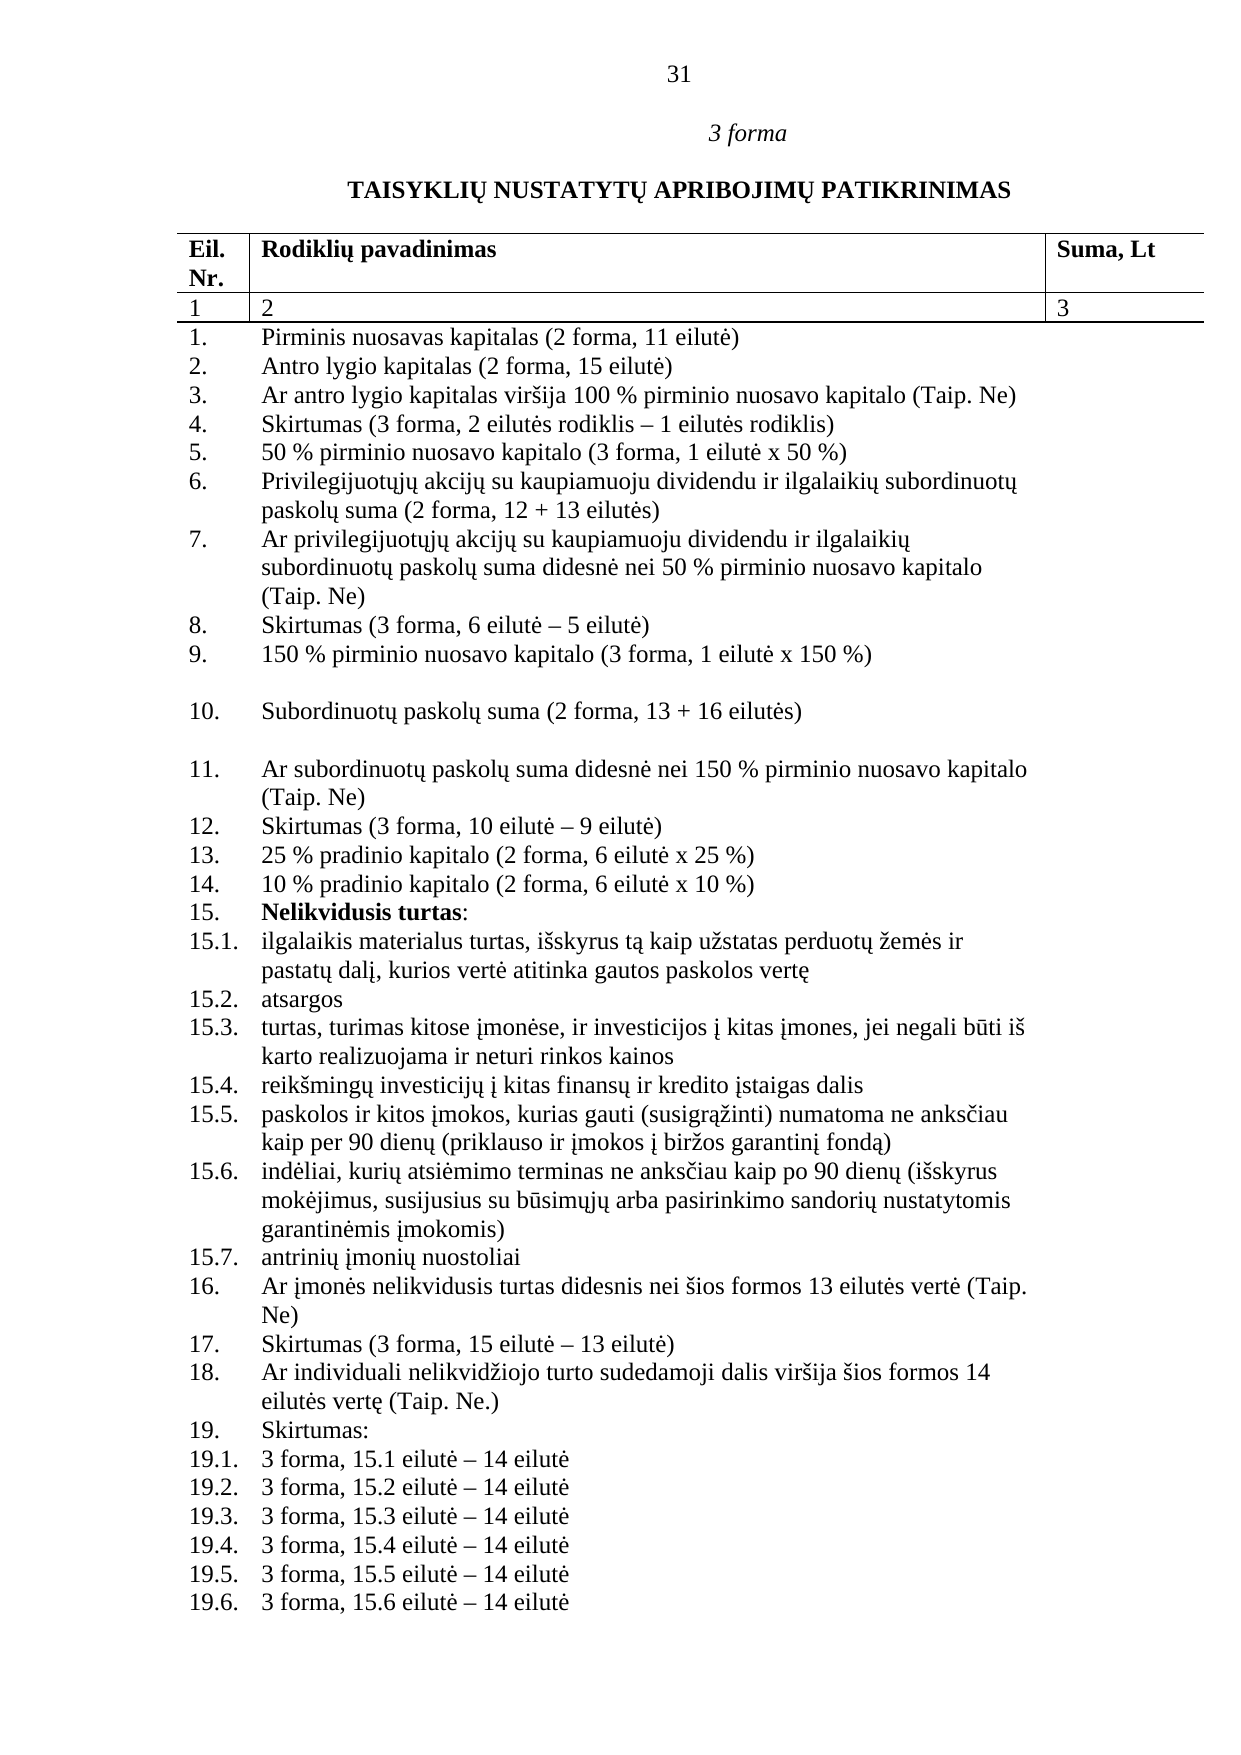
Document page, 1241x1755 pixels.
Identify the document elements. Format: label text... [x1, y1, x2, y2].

table_header Eil. Nr. [177, 234, 249, 292]
table_cell [1045, 1243, 1204, 1271]
table_cell reikšmingų investicijų į kitas finansų ir kredito įstaigas dalis [250, 1070, 1045, 1099]
table_cell Skirtumas (3 forma, 15 eilutė – 13 eilutė) [250, 1329, 1045, 1357]
table_cell 3 [1046, 293, 1204, 321]
table_cell 3 forma, 15.4 eilutė – 14 eilutė [250, 1530, 1045, 1559]
table_cell [1045, 869, 1204, 897]
table_cell [1045, 438, 1204, 466]
table_cell turtas, turimas kitose įmonėse, ir investicijos į kitas įmones, jei negali būti iš karto realizuojama ir neturi rinkos kainos [250, 1013, 1045, 1070]
table_cell 15.3. [177, 1013, 250, 1070]
table_cell 15. [177, 898, 250, 926]
table_cell [1045, 351, 1204, 380]
table_cell [1045, 696, 1204, 754]
table_cell [1045, 1099, 1204, 1156]
table_cell Skirtumas (3 forma, 10 eilutė – 9 eilutė) [250, 811, 1045, 840]
table_cell 15.7. [177, 1243, 250, 1271]
table_cell [1045, 1588, 1204, 1616]
table_cell [1045, 1013, 1204, 1070]
table_cell 1. [177, 323, 250, 351]
table_cell antrinių įmonių nuostoliai [250, 1243, 1045, 1271]
table_cell Subordinuotų paskolų suma (2 forma, 13 + 16 eilutės) [250, 696, 1045, 754]
table_cell 19.3. [177, 1501, 250, 1530]
table_cell 19.5. [177, 1559, 250, 1587]
table_cell 17. [177, 1329, 250, 1357]
table_cell [1045, 323, 1204, 351]
table_cell 6. [177, 466, 250, 524]
table_cell [1045, 1559, 1204, 1587]
table_cell 2 [250, 293, 1045, 321]
table_header Suma, Lt [1046, 234, 1204, 292]
table_cell 3 forma, 15.6 eilutė – 14 eilutė [250, 1588, 1045, 1616]
table_cell 25 % pradinio kapitalo (2 forma, 6 eilutė x 25 %) [250, 840, 1045, 869]
table_cell 15.2. [177, 984, 250, 1012]
table_cell [1045, 1444, 1204, 1472]
table_cell Nelikvidusis turtas: [250, 898, 1045, 926]
table_cell atsargos [250, 984, 1045, 1012]
table_cell Pirminis nuosavas kapitalas (2 forma, 11 eilutė) [250, 323, 1045, 351]
table_cell 3 forma, 15.3 eilutė – 14 eilutė [250, 1501, 1045, 1530]
table_header Rodiklių pavadinimas [250, 234, 1045, 292]
table_cell Antro lygio kapitalas (2 forma, 15 eilutė) [250, 351, 1045, 380]
table_cell 1 [177, 293, 249, 321]
table_cell 3. [177, 380, 250, 409]
table_cell 50 % pirminio nuosavo kapitalo (3 forma, 1 eilutė x 50 %) [250, 438, 1045, 466]
table_cell 19.2. [177, 1473, 250, 1501]
table_cell [1045, 984, 1204, 1012]
table_cell 19. [177, 1415, 250, 1444]
table_cell 15.6. [177, 1156, 250, 1242]
table_cell [1045, 1329, 1204, 1357]
table_cell Privilegijuotųjų akcijų su kaupiamuoju dividendu ir ilgalaikių subordinuotų paskolų suma (2 forma, 12 + 13 eilutės) [250, 466, 1045, 524]
table_cell 15.5. [177, 1099, 250, 1156]
table_cell [1045, 524, 1204, 610]
table_cell [1045, 898, 1204, 926]
table_cell Skirtumas: [250, 1415, 1045, 1444]
table_cell Ar antro lygio kapitalas viršija 100 % pirminio nuosavo kapitalo (Taip. Ne) [250, 380, 1045, 409]
table_cell [1045, 840, 1204, 869]
text Taisyklių nustatytų apribojimų patikrinimas [177, 176, 1181, 204]
table_cell 14. [177, 869, 250, 897]
table_cell 19.6. [177, 1588, 250, 1616]
table_cell 18. [177, 1358, 250, 1415]
table_cell indėliai, kurių atsiėmimo terminas ne anksčiau kaip po 90 dienų (išskyrus mokėjimus, susijusius su būsimųjų arba pasirinkimo sandorių nustatytomis garantinėmis įmokomis) [250, 1156, 1045, 1242]
text 3 forma [177, 118, 1181, 147]
table_cell 3 forma, 15.1 eilutė – 14 eilutė [250, 1444, 1045, 1472]
table_cell 150 % pirminio nuosavo kapitalo (3 forma, 1 eilutė x 150 %) [250, 639, 1045, 696]
table_cell [1045, 409, 1204, 437]
table_cell 9. [177, 639, 250, 696]
table_cell 13. [177, 840, 250, 869]
table_cell Ar individuali nelikvidžiojo turto sudedamoji dalis viršija šios formos 14 eilutės vertę (Taip. Ne.) [250, 1358, 1045, 1415]
table_cell [1045, 1070, 1204, 1099]
table_cell 15.1. [177, 926, 250, 984]
table_cell Ar subordinuotų paskolų suma didesnė nei 150 % pirminio nuosavo kapitalo (Taip. Ne) [250, 754, 1045, 811]
table_cell Ar privilegijuotųjų akcijų su kaupiamuoju dividendu ir ilgalaikių subordinuotų paskolų suma didesnė nei 50 % pirminio nuosavo kapitalo (Taip. Ne) [250, 524, 1045, 610]
table_cell [1045, 1271, 1204, 1329]
table_cell ilgalaikis materialus turtas, išskyrus tą kaip užstatas perduotų žemės ir pastatų dalį, kurios vertė atitinka gautos paskolos vertę [250, 926, 1045, 984]
table_cell [1045, 380, 1204, 409]
table_cell 11. [177, 754, 250, 811]
table_cell [1045, 1501, 1204, 1530]
table_cell [1045, 639, 1204, 696]
table_cell 4. [177, 409, 250, 437]
table_cell 3 forma, 15.2 eilutė – 14 eilutė [250, 1473, 1045, 1501]
table_cell [1045, 1530, 1204, 1559]
table_cell [1045, 466, 1204, 524]
table_cell [1045, 926, 1204, 984]
table_cell [1045, 754, 1204, 811]
table_cell 12. [177, 811, 250, 840]
table_cell 16. [177, 1271, 250, 1329]
table_cell [1045, 811, 1204, 840]
table_cell [1045, 1415, 1204, 1444]
table_cell [1045, 1156, 1204, 1242]
table_cell 19.1. [177, 1444, 250, 1472]
table_cell [1045, 1358, 1204, 1415]
table_cell 5. [177, 438, 250, 466]
table_cell 15.4. [177, 1070, 250, 1099]
table_cell 19.4. [177, 1530, 250, 1559]
table_cell Skirtumas (3 forma, 2 eilutės rodiklis – 1 eilutės rodiklis) [250, 409, 1045, 437]
table_cell Skirtumas (3 forma, 6 eilutė – 5 eilutė) [250, 610, 1045, 639]
table_cell [1045, 1473, 1204, 1501]
table_cell paskolos ir kitos įmokos, kurias gauti (susigrąžinti) numatoma ne anksčiau kaip per 90 dienų (priklauso ir įmokos į biržos garantinį fondą) [250, 1099, 1045, 1156]
table_cell 2. [177, 351, 250, 380]
table_cell 10. [177, 696, 250, 754]
table_cell 10 % pradinio kapitalo (2 forma, 6 eilutė x 10 %) [250, 869, 1045, 897]
table_cell 7. [177, 524, 250, 610]
table_cell 3 forma, 15.5 eilutė – 14 eilutė [250, 1559, 1045, 1587]
table_cell 8. [177, 610, 250, 639]
table_cell Ar įmonės nelikvidusis turtas didesnis nei šios formos 13 eilutės vertė (Taip. Ne) [250, 1271, 1045, 1329]
table_cell [1045, 610, 1204, 639]
